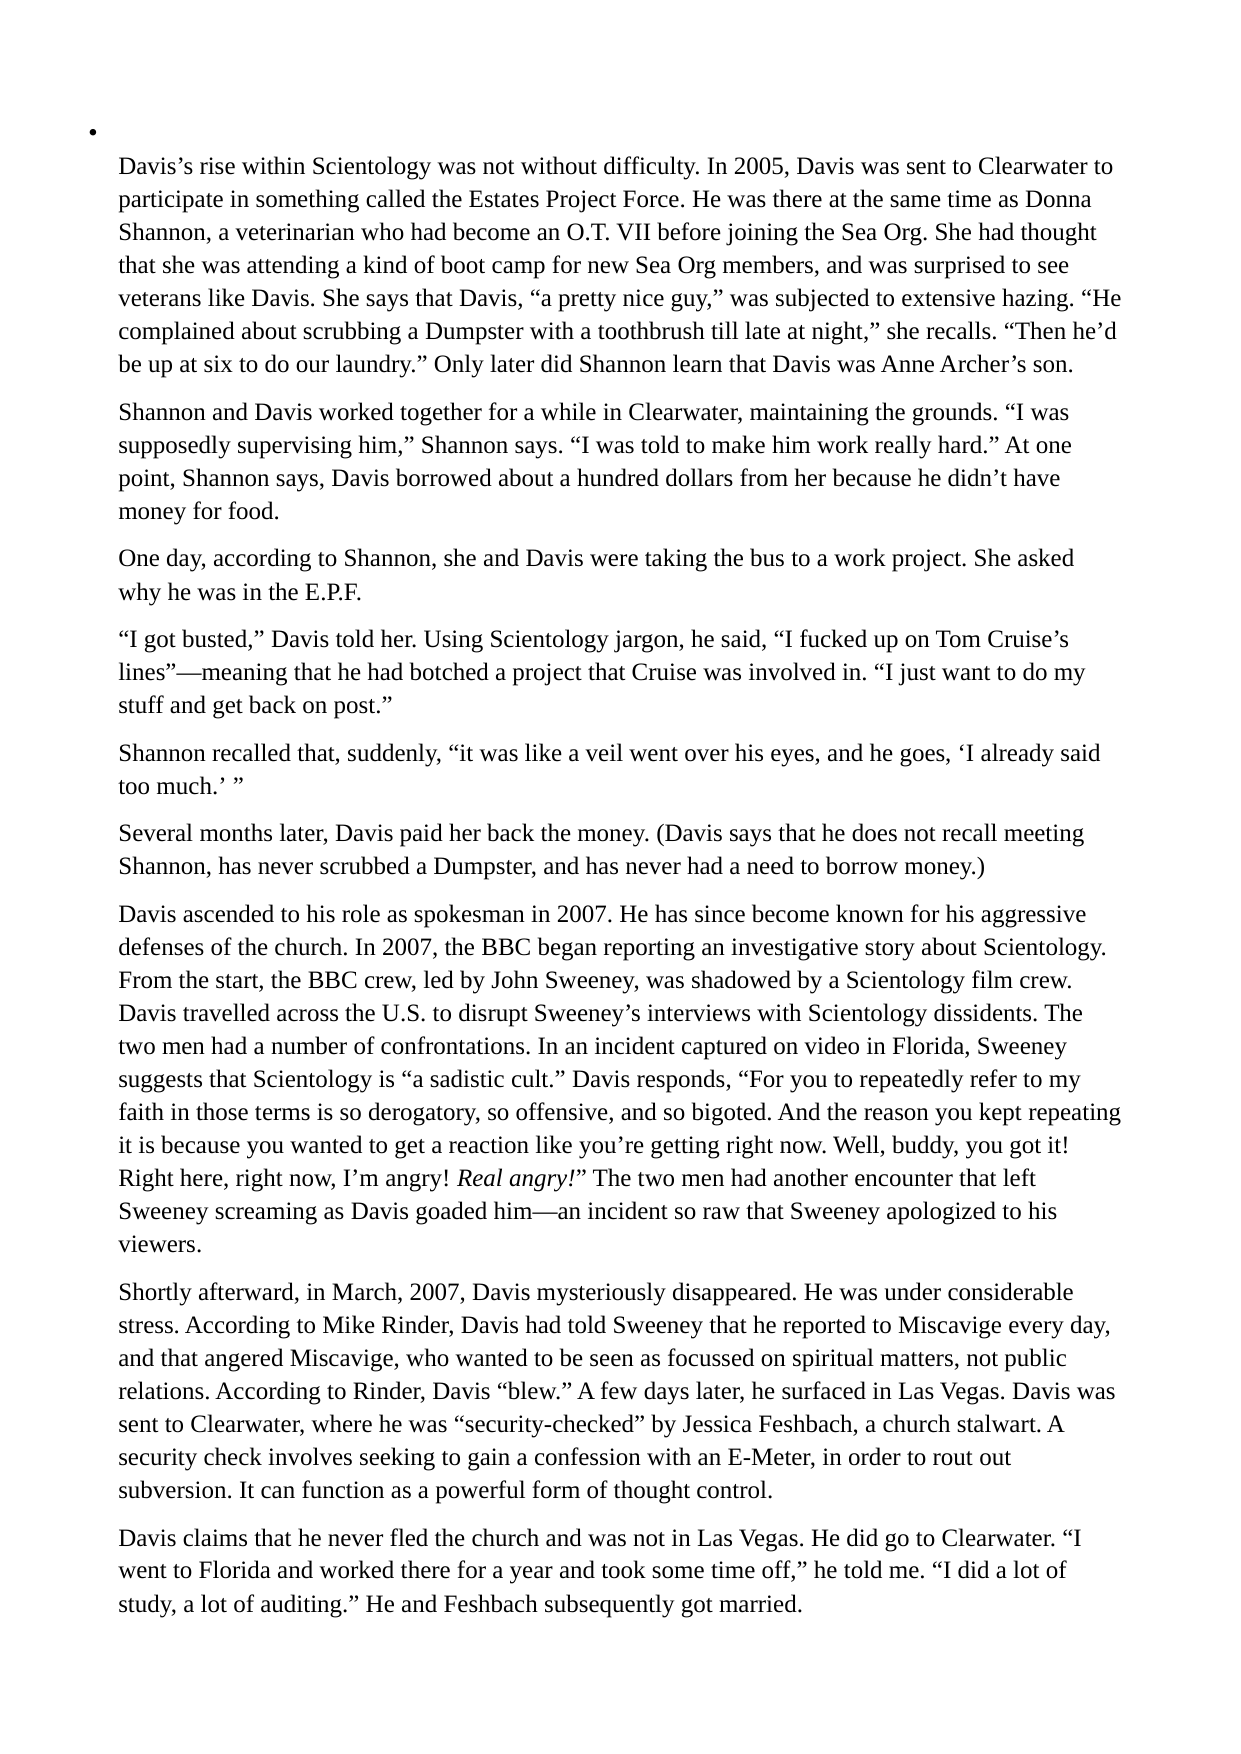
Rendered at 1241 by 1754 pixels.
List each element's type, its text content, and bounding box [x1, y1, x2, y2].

text Several months later, Davis paid her back the money. (Davis says that he does not recall meeting Shannon, has never scrubbed a Dumpster, and has never had a need to borrow money.) [118, 818, 1122, 880]
text Shannon recalled that, suddenly, “it was like a veil went over his eyes, and he goes, ‘I already said too much.’ ” [118, 738, 1122, 799]
text Shortly afterward, in March, 2007, Davis mysteriously disappeared. He was under considerable stress. According to Mike Rinder, Davis had told Sweeney that he reported to Miscavige every day, and that angered Miscavige, who wanted to be seen as focussed on spiritual matters, not public relations. According to Rinder, Davis “blew.” A few days later, he surfaced in Las Vegas. Davis was sent to Clearwater, where he was “security-checked” by Jessica Feshbach, a church stalwart. A security check involves seeking to gain a confession with an E-Meter, in order to rout out subversion. It can function as a powerful form of thought control. [118, 1277, 1122, 1504]
text Davis’s rise within Scientology was not without difficulty. In 2005, Davis was sent to Clearwater to participate in something called the Estates Project Force. He was there at the same time as Donna Shannon, a veterinarian who had become an O.T. VII before joining the Sea Org. She had thought that she was attending a kind of boot camp for new Sea Org members, and was surprised to see veterans like Davis. She says that Davis, “a pretty nice guy,” was subjected to extensive hazing. “He complained about scrubbing a Dumpster with a toothbrush till late at night,” she recalls. “Then he’d be up at six to do our laundry.” Only later did Shannon learn that Davis was Anne Archer’s son. [118, 151, 1122, 378]
text One day, according to Shannon, she and Davis were taking the bus to a work project. She asked why he was in the E.P.F. [118, 543, 1122, 605]
text Shannon and Davis worked together for a while in Clearwater, maintaining the grounds. “I was supposedly supervising him,” Shannon says. “I was told to make him work really hard.” At one point, Shannon says, Davis borrowed about a hundred dollars from her because he didn’t have money for food. [118, 397, 1122, 525]
text Davis claims that he never fled the church and was not in Las Vegas. He did go to Clearwater. “I went to Florida and worked there for a year and took some time off,” he told me. “I did a lot of study, a lot of auditing.” He and Feshbach subsequently got married. [118, 1523, 1122, 1617]
text “I got busted,” Davis told her. Using Scientology jargon, he said, “I fucked up on Tom Cruise’s lines”—meaning that he had botched a project that Cruise was involved in. “I just want to do my stuff and get back on post.” [118, 624, 1122, 719]
text Davis ascended to his role as spokesman in 2007. He has since become known for his aggressive defenses of the church. In 2007, the BBC began reporting an investigative story about Scientology. From the start, the BBC crew, led by John Sweeney, was shadowed by a Scientology film crew. Davis travelled across the U.S. to disrupt Sweeney’s interviews with Scientology dissidents. The two men had a number of confrontations. In an incident captured on video in Florida, Sweeney suggests that Scientology is “a sadistic cult.” Davis responds, “For you to repeatedly refer to my faith in those terms is so derogatory, so offensive, and so bigoted. And the reason you kept repeating it is because you wanted to get a reaction like you’re getting right now. Well, buddy, you got it! Right here, right now, I’m angry! Real angry!” The two men had another encounter that left Sweeney screaming as Davis goaded him—an incident so raw that Sweeney apologized to his viewers. [118, 899, 1122, 1258]
